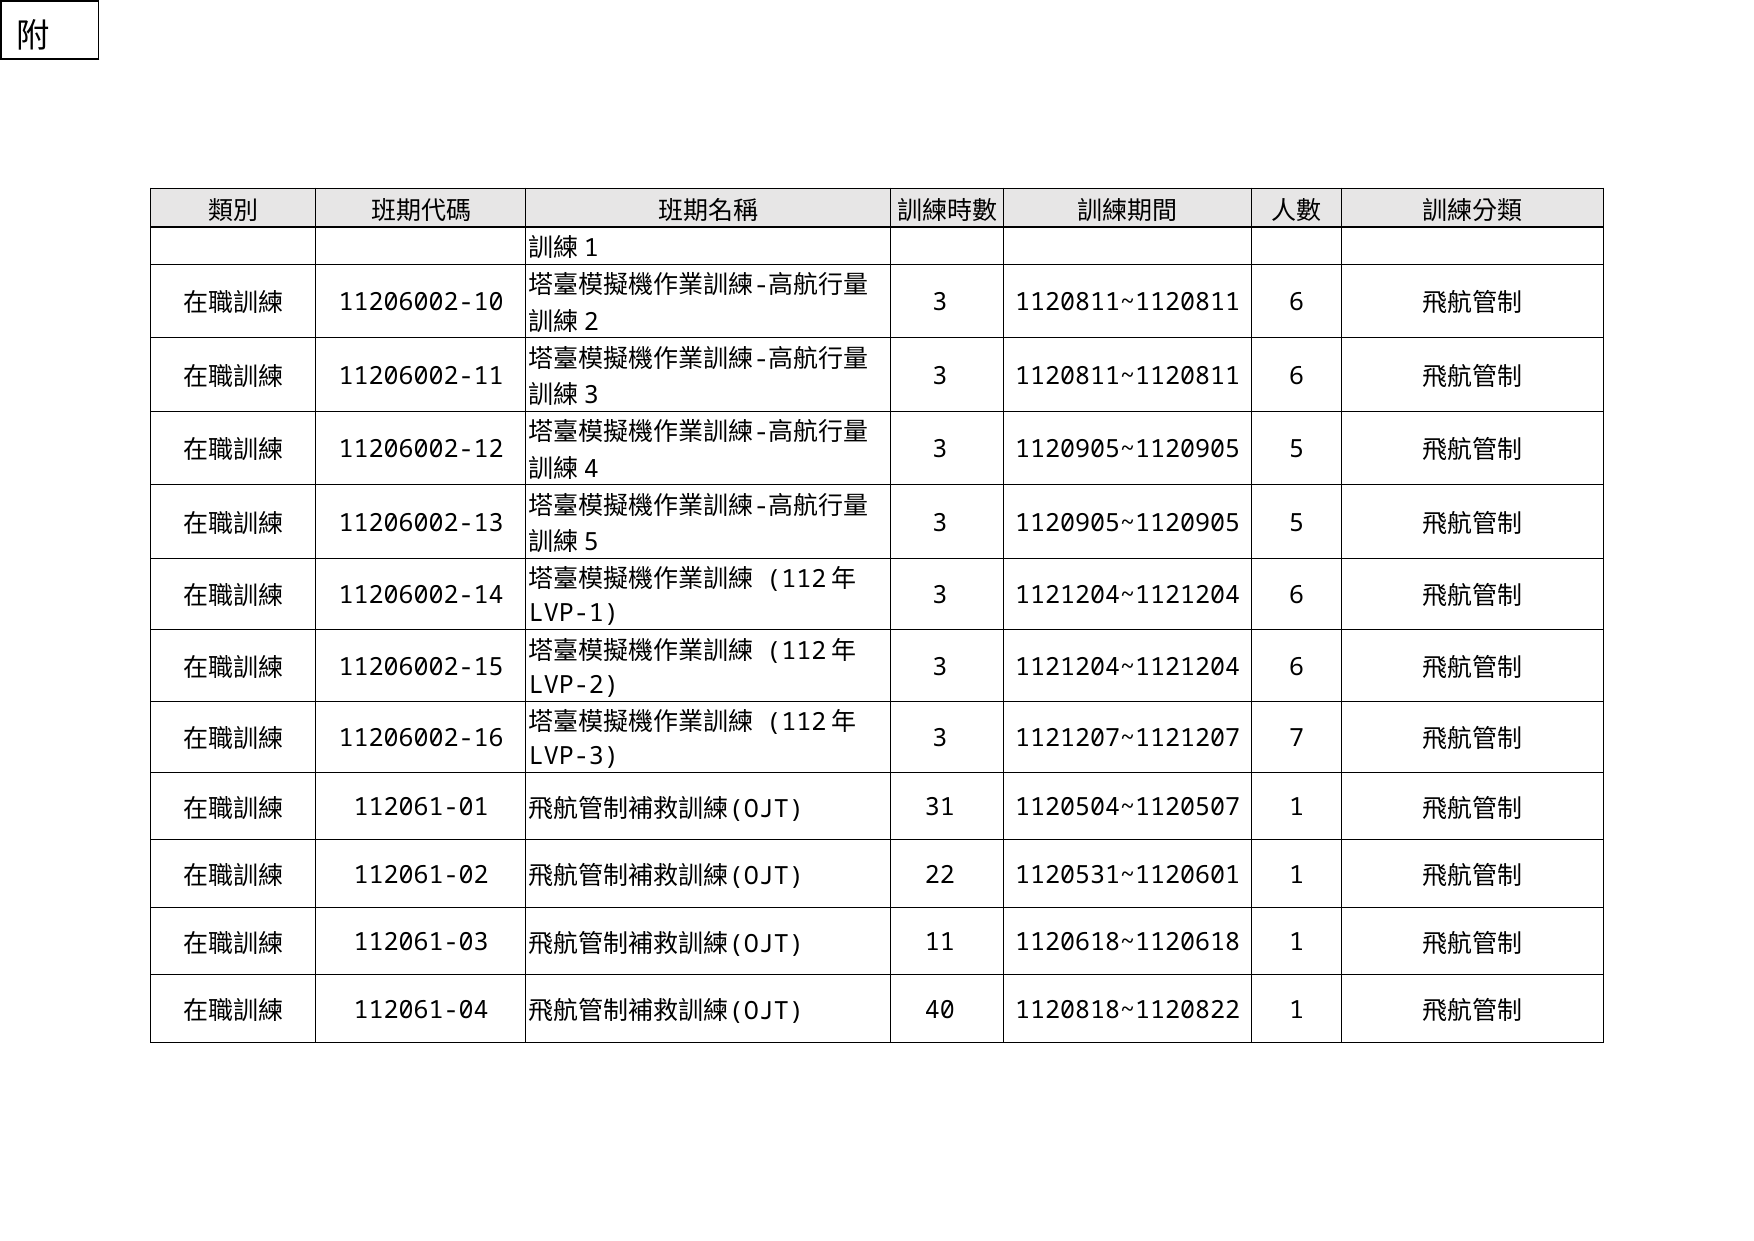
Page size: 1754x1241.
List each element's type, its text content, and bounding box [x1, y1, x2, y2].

table_cell 在職訓練 [151, 840, 315, 907]
table_cell 塔臺模擬機作業訓練-高航行量訓練4 [526, 412, 890, 484]
table_cell [316, 228, 525, 264]
table_cell 飛航管制 [1342, 559, 1603, 629]
table_cell 塔臺模擬機作業訓練-高航行量訓練3 [526, 338, 890, 411]
table_cell 在職訓練 [151, 265, 315, 337]
table_cell 飛航管制 [1342, 338, 1603, 411]
table_cell 在職訓練 [151, 630, 315, 701]
table_cell 5 [1252, 485, 1341, 558]
table_cell 在職訓練 [151, 702, 315, 772]
table_cell 飛航管制 [1342, 702, 1603, 772]
table_cell 1120811~1120811 [1004, 338, 1251, 411]
table_cell 112061-01 [316, 773, 525, 839]
table_cell 112061-04 [316, 975, 525, 1042]
table_cell 11206002-10 [316, 265, 525, 337]
table_cell 11206002-12 [316, 412, 525, 484]
table_cell 3 [891, 559, 1003, 629]
table_cell 飛航管制 [1342, 773, 1603, 839]
table_cell [1342, 228, 1603, 264]
table_cell 22 [891, 840, 1003, 907]
table_header 班期名稱 [526, 189, 890, 226]
table_cell 訓練1 [526, 228, 890, 264]
table_cell 飛航管制 [1342, 265, 1603, 337]
table_cell 飛航管制 [1342, 840, 1603, 907]
table_cell 112061-03 [316, 908, 525, 974]
table_cell 1 [1252, 908, 1341, 974]
table_cell 31 [891, 773, 1003, 839]
table_cell 11206002-11 [316, 338, 525, 411]
table_cell 7 [1252, 702, 1341, 772]
table_cell 塔臺模擬機作業訓練-高航行量訓練2 [526, 265, 890, 337]
table_cell [151, 228, 315, 264]
table_cell 5 [1252, 412, 1341, 484]
table_cell 1120811~1120811 [1004, 265, 1251, 337]
table_cell 6 [1252, 630, 1341, 701]
table_cell [1252, 228, 1341, 264]
table_cell [891, 228, 1003, 264]
table_cell 11206002-14 [316, 559, 525, 629]
table_cell 1120618~1120618 [1004, 908, 1251, 974]
table_header 訓練期間 [1004, 189, 1251, 226]
table_cell 1 [1252, 840, 1341, 907]
table_cell 3 [891, 485, 1003, 558]
table_cell 在職訓練 [151, 412, 315, 484]
table_cell 飛航管制 [1342, 975, 1603, 1042]
table_cell 飛航管制 [1342, 630, 1603, 701]
table_cell 6 [1252, 559, 1341, 629]
table_cell 1 [1252, 975, 1341, 1042]
table_header 訓練分類 [1342, 189, 1603, 226]
table_cell 1120818~1120822 [1004, 975, 1251, 1042]
table_cell 塔臺模擬機作業訓練-高航行量訓練5 [526, 485, 890, 558]
table_cell 3 [891, 265, 1003, 337]
table_cell 1120531~1120601 [1004, 840, 1251, 907]
table_cell 11206002-16 [316, 702, 525, 772]
table_cell 1121204~1121204 [1004, 630, 1251, 701]
table_cell 飛航管制補救訓練(OJT) [526, 975, 890, 1042]
table_header 訓練時數 [891, 189, 1003, 226]
table_cell 飛航管制 [1342, 908, 1603, 974]
table_cell 1120504~1120507 [1004, 773, 1251, 839]
table_header 類別 [151, 189, 315, 226]
table_cell 飛航管制補救訓練(OJT) [526, 840, 890, 907]
table_cell 塔臺模擬機作業訓練 (112年LVP-3) [526, 702, 890, 772]
table_cell 飛航管制 [1342, 485, 1603, 558]
table_cell 飛航管制補救訓練(OJT) [526, 908, 890, 974]
table_cell 3 [891, 702, 1003, 772]
table_cell 1120905~1120905 [1004, 485, 1251, 558]
table_header 班期代碼 [316, 189, 525, 226]
table_cell 11206002-13 [316, 485, 525, 558]
table_cell 飛航管制補救訓練(OJT) [526, 773, 890, 839]
table_cell 1 [1252, 773, 1341, 839]
table_cell 1121207~1121207 [1004, 702, 1251, 772]
table_cell 塔臺模擬機作業訓練 (112年LVP-2) [526, 630, 890, 701]
table_cell 3 [891, 630, 1003, 701]
table_header 人數 [1252, 189, 1341, 226]
table_cell 在職訓練 [151, 485, 315, 558]
table_cell 在職訓練 [151, 559, 315, 629]
table_cell 在職訓練 [151, 908, 315, 974]
table_cell 40 [891, 975, 1003, 1042]
table_cell 飛航管制 [1342, 412, 1603, 484]
table_cell 3 [891, 412, 1003, 484]
table_cell 1121204~1121204 [1004, 559, 1251, 629]
table_cell 3 [891, 338, 1003, 411]
table_cell 在職訓練 [151, 338, 315, 411]
table_cell 11206002-15 [316, 630, 525, 701]
table_cell 6 [1252, 265, 1341, 337]
table_cell 6 [1252, 338, 1341, 411]
table_cell 112061-02 [316, 840, 525, 907]
table_cell 在職訓練 [151, 773, 315, 839]
table_cell 在職訓練 [151, 975, 315, 1042]
table_cell 1120905~1120905 [1004, 412, 1251, 484]
table_cell 11 [891, 908, 1003, 974]
table_cell [1004, 228, 1251, 264]
table_cell 塔臺模擬機作業訓練 (112年LVP-1) [526, 559, 890, 629]
